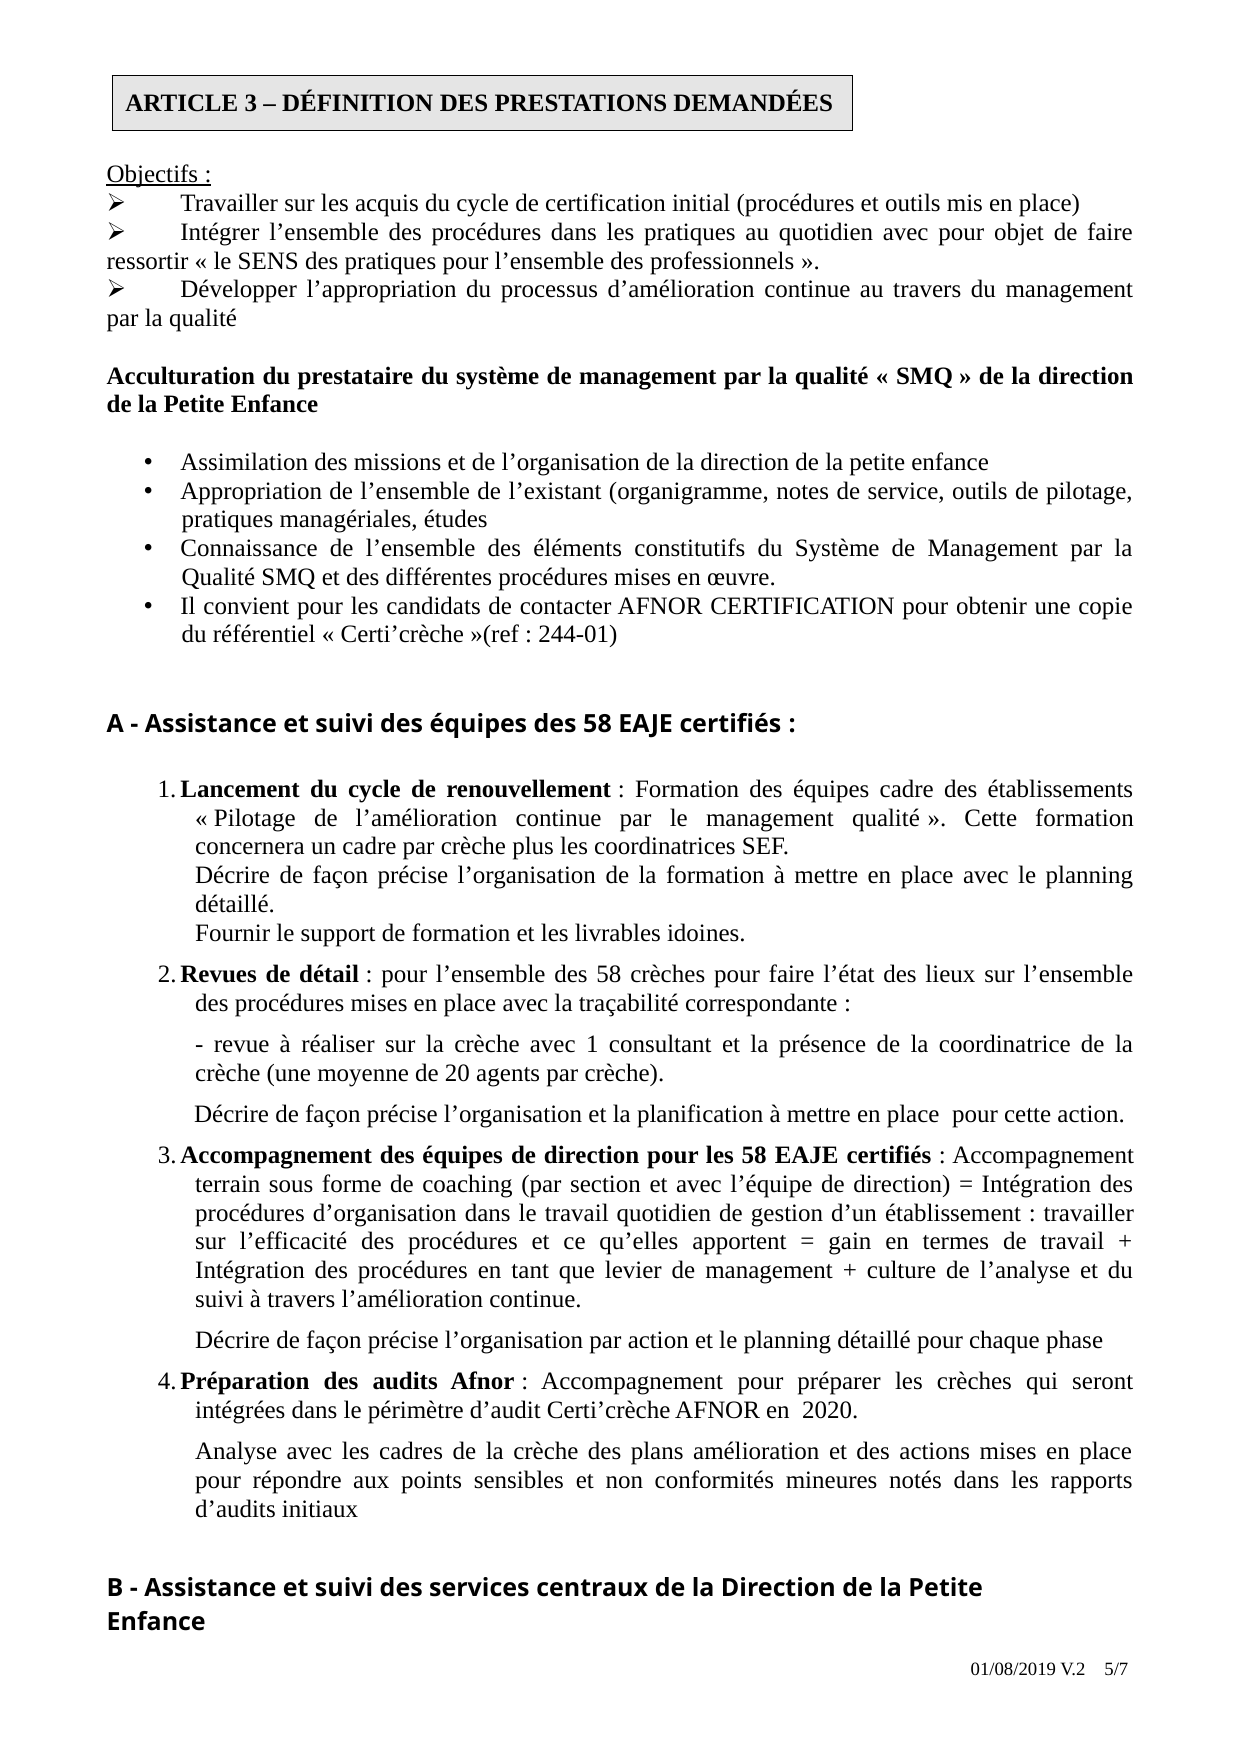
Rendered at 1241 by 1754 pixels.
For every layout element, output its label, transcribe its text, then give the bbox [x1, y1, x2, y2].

list Développer l’appropriation du processus d’amélioration continue au travers du management par la qualité [106, 274, 1134, 332]
list - revue à réaliser sur la crèche avec 1 consultant et la présence de la coordinatrice de la crèche (une moyenne de 20 agents par crèche). [158, 1029, 1134, 1086]
list Fournir le support de formation et les livrables idoines. [157, 918, 1134, 946]
list Revues de détail : pour l’ensemble des 58 crèches pour faire l’état des lieux sur l’ensemble des procédures mises en place avec la traçabilité correspondante : [158, 959, 1134, 1016]
list Connaissance de l’ensemble des éléments constitutifs du Système de Management par la Qualité SMQ et des différentes procédures mises en œuvre. [144, 533, 1134, 591]
list Travailler sur les acquis du cycle de certification initial (procédures et outils mis en place) [106, 188, 1134, 217]
list Analyse avec les cadres de la crèche des plans amélioration et des actions mises en place pour répondre aux points sensibles et non conformités mineures notés dans les rapports d’audits initiaux [158, 1436, 1134, 1523]
list Décrire de façon précise l’organisation par action et le planning détaillé pour chaque phase [158, 1325, 1134, 1354]
list Décrire de façon précise l’organisation de la formation à mettre en place avec le planning détaillé. [157, 860, 1134, 918]
list Préparation des audits Afnor : Accompagnement pour préparer les crèches qui seront intégrées dans le périmètre d’audit Certi’crèche AFNOR en 2020. [158, 1366, 1134, 1424]
list Il convient pour les candidats de contacter AFNOR CERTIFICATION pour obtenir une copie du référentiel « Certi’crèche »(ref : 244-01) [144, 591, 1134, 648]
table_header ARTICLE 3 – DÉFINITION DES PRESTATIONS DEMANDÉES [113, 76, 852, 130]
list Accompagnement des équipes de direction pour les 58 EAJE certifiés : Accompagnement terrain sous forme de coaching (par section et avec l’équipe de direction) = Intégration des procédures d’organisation dans le travail quotidien de gestion d’un établissement : travailler sur l’efficacité des procédures et ce qu’elles apportent = gain en termes de travail + Intégration des procédures en tant que levier de management + culture de l’analyse et du suivi à travers l’amélioration continue. [158, 1140, 1134, 1313]
list Appropriation de l’ensemble de l’existant (organigramme, notes de service, outils de pilotage, pratiques managériales, études [144, 476, 1134, 533]
list Assimilation des missions et de l’organisation de la direction de la petite enfance [144, 447, 1134, 476]
text B - Assistance et suivi des services centraux de la Direction de la Petite Enfance [106, 1569, 1045, 1637]
text Objectifs : [106, 159, 1134, 188]
list Intégrer l’ensemble des procédures dans les pratiques au quotidien avec pour objet de faire ressortir « le SENS des pratiques pour l’ensemble des professionnels ». [106, 217, 1134, 274]
list Acculturation du prestataire du système de management par la qualité « SMQ » de la direction de la Petite Enfance [106, 361, 1134, 418]
list Lancement du cycle de renouvellement : Formation des équipes cadre des établissements « Pilotage de l’amélioration continue par le management qualité ». Cette formation concernera un cadre par crèche plus les coordinatrices SEF. [157, 774, 1134, 860]
text A - Assistance et suivi des équipes des 58 EAJE certifiés : [106, 706, 1045, 740]
list Décrire de façon précise l’organisation et la planification à mettre en place pour cette action. [106, 1099, 1134, 1128]
